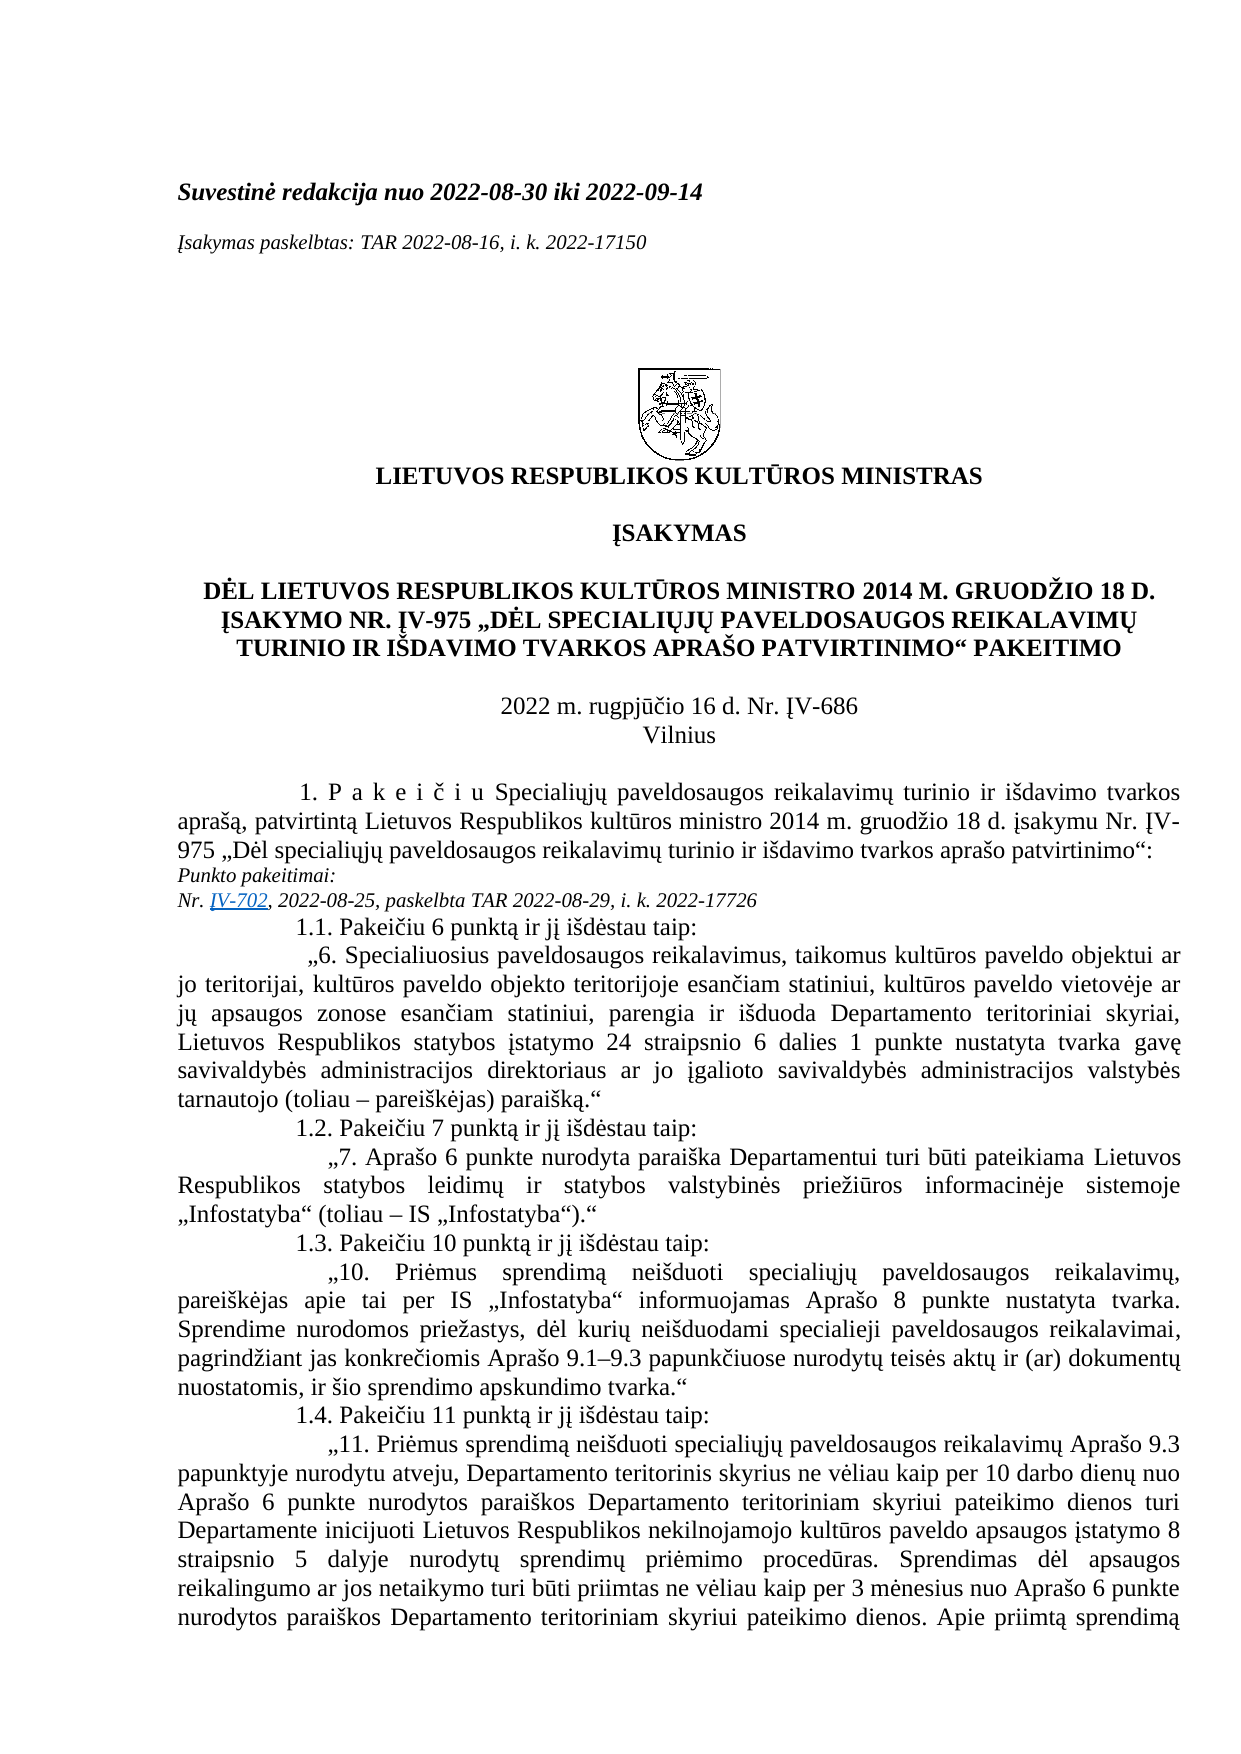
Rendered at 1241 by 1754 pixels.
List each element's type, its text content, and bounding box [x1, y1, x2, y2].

text Nr. ĮV-702, 2022-08-25, paskelbta TAR 2022-08-29, i. k. 2022-17726 [177, 887, 1181, 912]
text Punkto pakeitimai: [177, 863, 1181, 887]
text 1.2. Pakeičiu 7 punktą ir jį išdėstau taip: [177, 1113, 1181, 1142]
text „6. Specialiuosius paveldosaugos reikalavimus, taikomus kultūros paveldo objektui ar jo teritorijai, kultūros paveldo objekto teritorijoje esančiam statiniui, kultūros paveldo vietovėje ar jų apsaugos zonose esančiam statiniui, parengia ir išduoda Departamento teritoriniai skyriai, Lietuvos Respublikos statybos įstatymo 24 straipsnio 6 dalies 1 punkte nustatyta tvarka gavę savivaldybės administracijos direktoriaus ar jo įgalioto savivaldybės administracijos valstybės tarnautojo (toliau – pareiškėjas) paraišką.“ [177, 940, 1181, 1113]
text Suvestinė redakcija nuo 2022-08-30 iki 2022-09-14 [177, 177, 1181, 206]
text DĖL LIETUVOS RESPUBLIKOS KULTŪROS MINISTRO 2014 M. GRUODŽIO 18 D. ĮSAKYMO NR. ĮV-975 „DĖL SPECIALIŲJŲ PAVELDOSAUGOS REIKALAVIMŲ TURINIO IR IŠDAVIMO TVARKOS APRAŠO PATVIRTINIMO“ PAKEITIMO [177, 576, 1181, 662]
text „10. Priėmus sprendimą neišduoti specialiųjų paveldosaugos reikalavimų, pareiškėjas apie tai per IS „Infostatyba“ informuojamas Aprašo 8 punkte nustatyta tvarka. Sprendime nurodomos priežastys, dėl kurių neišduodami specialieji paveldosaugos reikalavimai, pagrindžiant jas konkrečiomis Aprašo 9.1–9.3 papunkčiuose nurodytų teisės aktų ir (ar) dokumentų nuostatomis, ir šio sprendimo apskundimo tvarka.“ [177, 1257, 1181, 1400]
text 1.1. Pakeičiu 6 punktą ir jį išdėstau taip: [177, 912, 1181, 940]
text Įsakymas paskelbtas: TAR 2022-08-16, i. k. 2022-17150 [177, 230, 1181, 254]
text ĮSAKYMAS [177, 518, 1181, 547]
text Vilnius [177, 720, 1181, 748]
text 2022 m. rugpjūčio 16 d. Nr. ĮV-686 [177, 691, 1181, 720]
text 1. P a k e i č i u Specialiųjų paveldosaugos reikalavimų turinio ir išdavimo tvarkos aprašą, patvirtintą Lietuvos Respublikos kultūros ministro 2014 m. gruodžio 18 d. įsakymu Nr. ĮV-975 „Dėl specialiųjų paveldosaugos reikalavimų turinio ir išdavimo tvarkos aprašo patvirtinimo“: [177, 777, 1181, 863]
text 1.4. Pakeičiu 11 punktą ir jį išdėstau taip: [177, 1400, 1181, 1429]
text 1.3. Pakeičiu 10 punktą ir jį išdėstau taip: [177, 1228, 1181, 1257]
text LIETUVOS RESPUBLIKOS KULTŪROS MINISTRAS [177, 461, 1181, 490]
text „7. Aprašo 6 punkte nurodyta paraiška Departamentui turi būti pateikiama Lietuvos Respublikos statybos leidimų ir statybos valstybinės priežiūros informacinėje sistemoje „Infostatyba“ (toliau – IS „Infostatyba“).“ [177, 1142, 1181, 1228]
text „11. Priėmus sprendimą neišduoti specialiųjų paveldosaugos reikalavimų Aprašo 9.3 papunktyje nurodytu atveju, Departamento teritorinis skyrius ne vėliau kaip per 10 darbo dienų nuo Aprašo 6 punkte nurodytos paraiškos Departamento teritoriniam skyriui pateikimo dienos turi Departamente inicijuoti Lietuvos Respublikos nekilnojamojo kultūros paveldo apsaugos įstatymo 8 straipsnio 5 dalyje nurodytų sprendimų priėmimo procedūras. Sprendimas dėl apsaugos reikalingumo ar jos netaikymo turi būti priimtas ne vėliau kaip per 3 mėnesius nuo Aprašo 6 punkte nurodytos paraiškos Departamento teritoriniam skyriui pateikimo dienos. Apie priimtą sprendimą [177, 1429, 1181, 1630]
